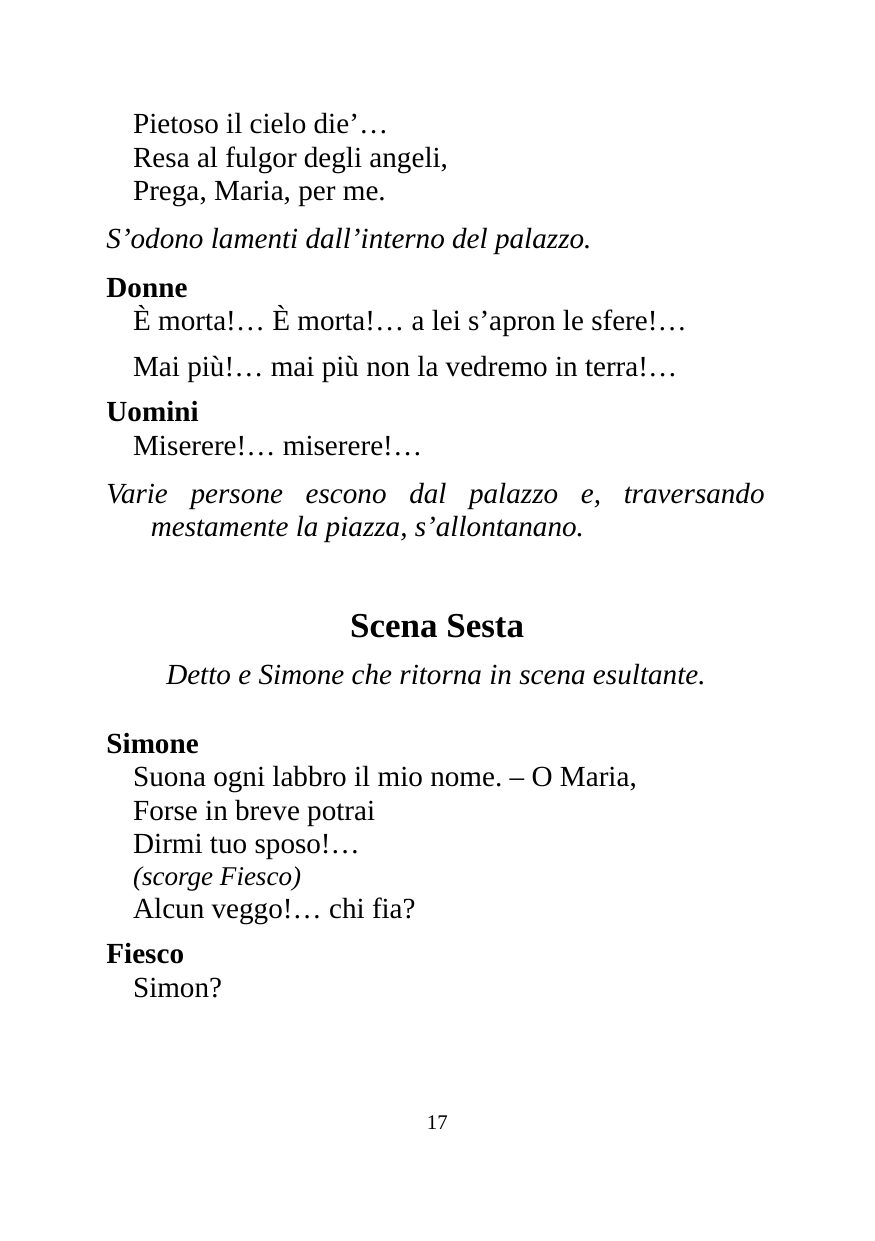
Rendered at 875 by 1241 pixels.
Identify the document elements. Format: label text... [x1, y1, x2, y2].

text Varie persone escono dal palazzo e, traversando mestamente la piazza, s’allontanano. [106, 476, 768, 543]
text Pietoso il cielo die’… Resa al fulgor degli angeli, Prega, Maria, per me. [133, 106, 768, 207]
subtitle Scena Sesta [106, 605, 768, 645]
text Simone [106, 726, 768, 759]
text Fiesco [106, 937, 768, 970]
text Donne [106, 270, 768, 303]
text S’odono lamenti dall’interno del palazzo. [106, 222, 768, 255]
text È morta!… È morta!… a lei s’apron le sfere!… [133, 303, 768, 337]
text Simon? [133, 970, 768, 1004]
text Detto e Simone che ritorna in scena esultante. [106, 657, 768, 691]
text Uomini [106, 394, 768, 428]
text Mai più!… mai più non la vedremo in terra!… [133, 349, 768, 382]
text Miserere!… miserere!… [133, 428, 768, 461]
text Suona ogni labbro il mio nome. – O Maria, Forse in breve potrai Dirmi tuo sposo!… (scorge Fiesco) Alcun veggo!… chi fia? [133, 759, 768, 925]
